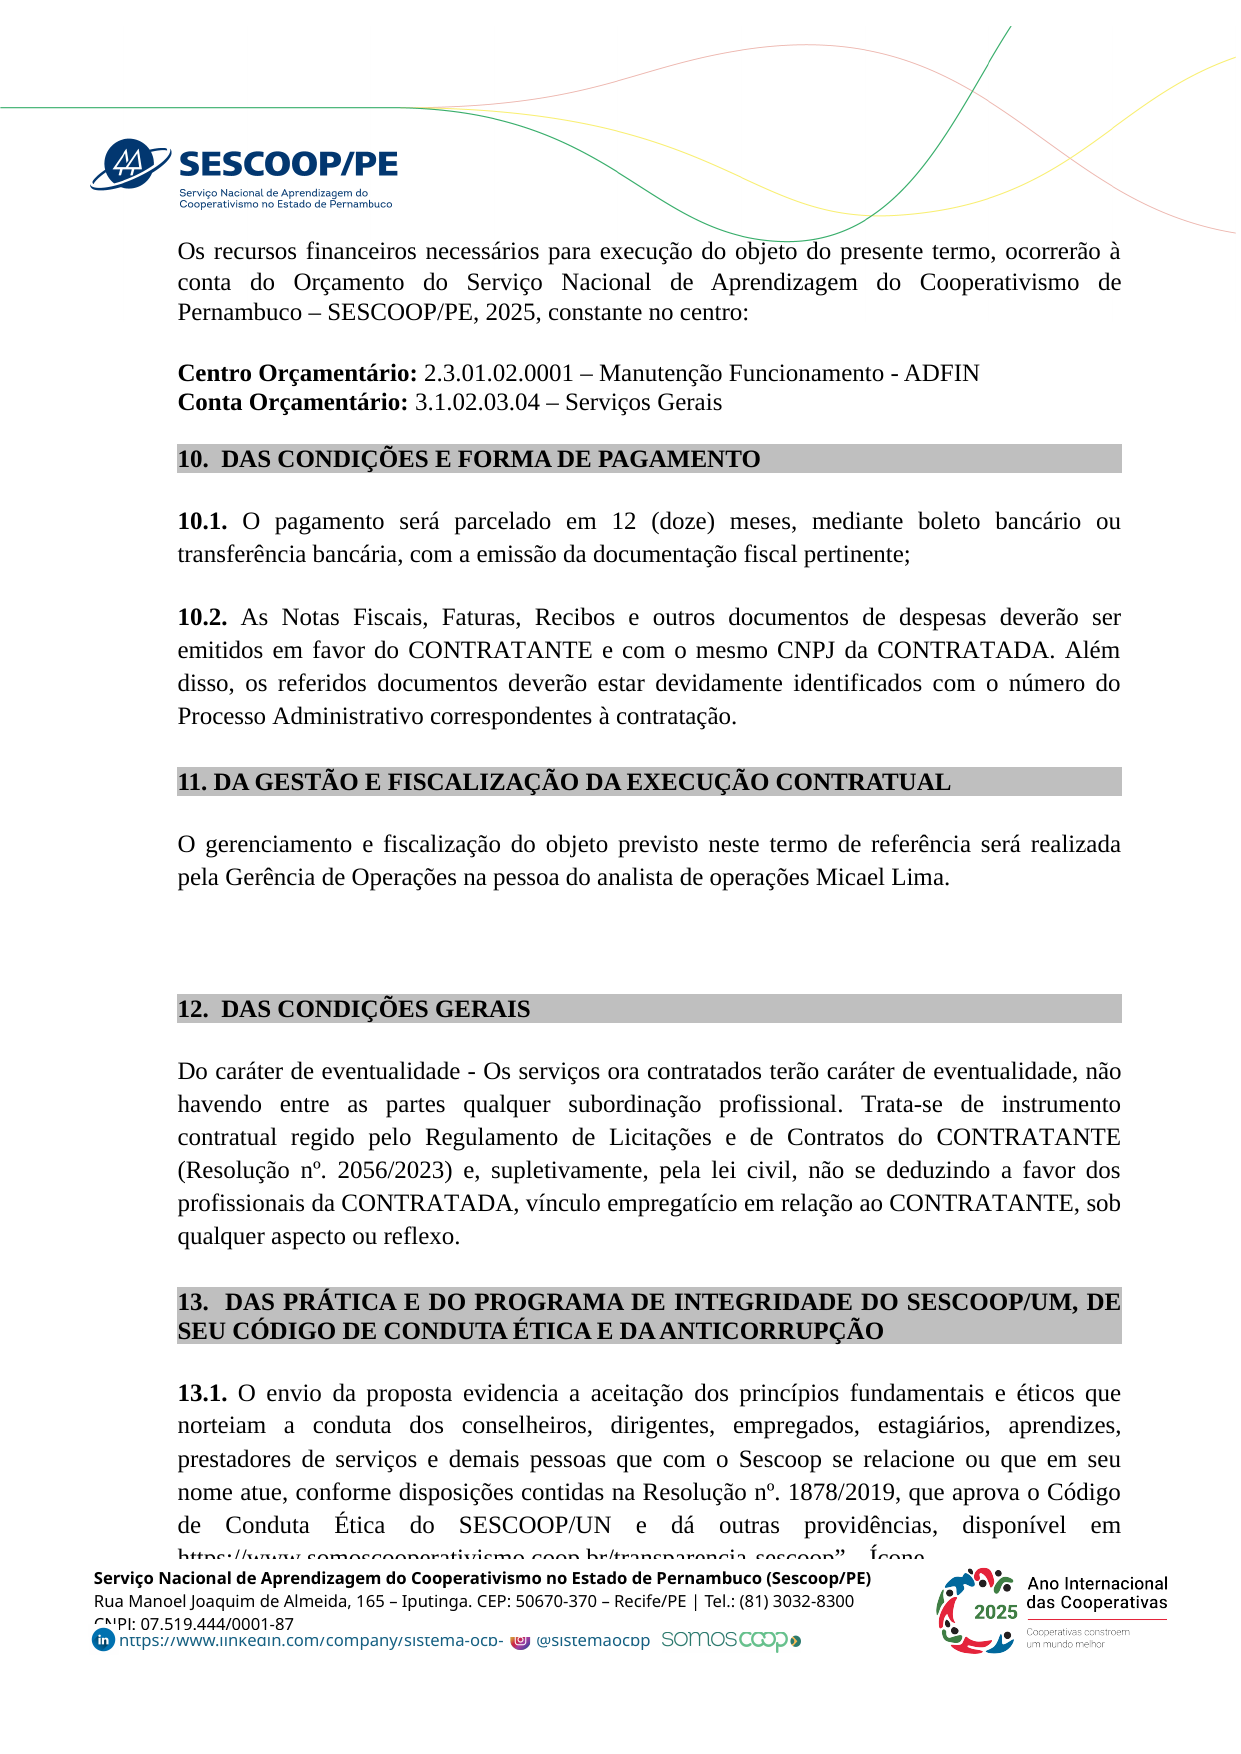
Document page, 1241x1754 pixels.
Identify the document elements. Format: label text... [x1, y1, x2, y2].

text O gerenciamento e fiscalização do objeto previsto neste termo de referência será realizada pela Gerência de Operações na pessoa do analista de operações Micael Lima. [177, 829, 1122, 891]
text Conta Orçamentário: 3.1.02.03.04 – Serviços Gerais [177, 387, 1122, 415]
text 13.1. O envio da proposta evidencia a aceitação dos princípios fundamentais e éticos que norteiam a conduta dos conselheiros, dirigentes, empregados, estagiários, aprendizes, prestadores de serviços e demais pessoas que com o Sescoop se relacione ou que em seu nome atue, conforme disposições contidas na Resolução nº. 1878/2019, que aprova o Código de Conduta Ética do SESCOOP/UN e dá outras providências, disponível em https://www.somoscooperativismo.coop.br/transparencia-sescoop”, Ícone “2. Integridade e Transparência”, subícone “2.1. Programa de Integridade”, bem como evidencia a anuência de todos as condições previstas na Nota Técnica que subsidia a presente contratação, independentemente de transcrição; [177, 1378, 1122, 1604]
text 10.2. As Notas Fiscais, Faturas, Recibos e outros documentos de despesas deverão ser emitidos em favor do CONTRATANTE e com o mesmo CNPJ da CONTRATADA. Além disso, os referidos documentos deverão estar devidamente identificados com o número do Processo Administrativo correspondentes à contratação. [177, 602, 1122, 730]
text 12. DAS CONDIÇÕES GERAIS [177, 994, 1122, 1023]
text 10. DAS CONDIÇÕES E FORMA DE PAGAMENTO [177, 444, 1122, 473]
text 13. DAS PRÁTICA E DO PROGRAMA DE INTEGRIDADE DO SESCOOP/UM, DE SEU CÓDIGO DE CONDUTA ÉTICA E DA ANTICORRUPÇÃO [177, 1287, 1122, 1344]
text Do caráter de eventualidade - Os serviços ora contratados terão caráter de eventualidade, não havendo entre as partes qualquer subordinação profissional. Trata-se de instrumento contratual regido pelo Regulamento de Licitações e de Contratos do CONTRATANTE (Resolução nº. 2056/2023) e, supletivamente, pela lei civil, não se deduzindo a favor dos profissionais da CONTRATADA, vínculo empregatício em relação ao CONTRATANTE, sob qualquer aspecto ou reflexo. [177, 1056, 1122, 1250]
text Centro Orçamentário: 2.3.01.02.0001 – Manutenção Funcionamento - ADFIN [177, 358, 1122, 387]
text 10.1. O pagamento será parcelado em 12 (doze) meses, mediante boleto bancário ou transferência bancária, com a emissão da documentação fiscal pertinente; [177, 506, 1122, 568]
text 11. DA GESTÃO E FISCALIZAÇÃO DA EXECUÇÃO CONTRATUAL [177, 767, 1122, 796]
